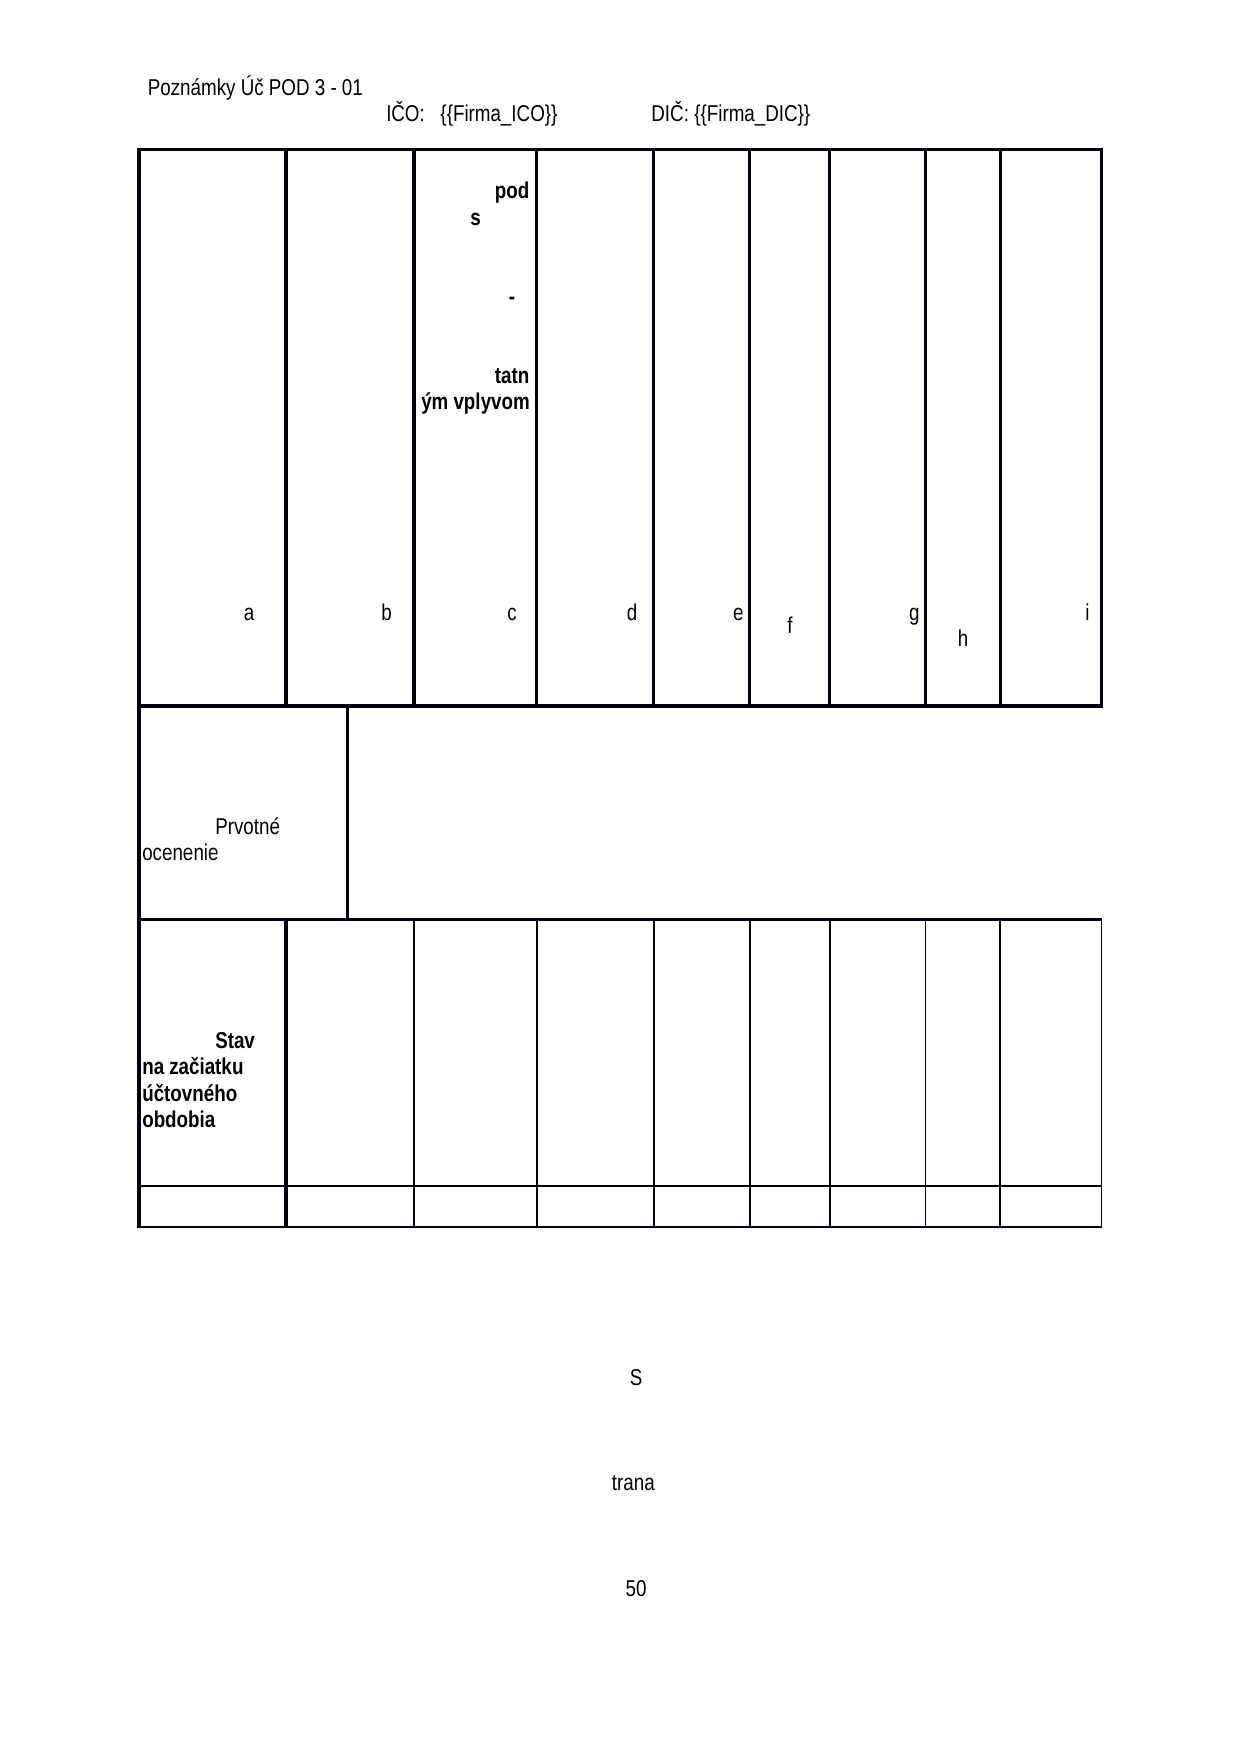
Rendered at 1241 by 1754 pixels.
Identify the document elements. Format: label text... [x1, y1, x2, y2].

table_cell [288, 1187, 413, 1226]
table_cell h [927, 467, 999, 704]
table_cell [415, 921, 536, 1185]
table_cell e [655, 467, 748, 704]
table_cell [831, 921, 925, 1185]
table_cell [751, 1187, 829, 1226]
table_cell [141, 1187, 284, 1226]
table_cell g [831, 467, 924, 704]
table_cell [751, 151, 828, 467]
table_cell [288, 921, 413, 1185]
table_cell [831, 151, 924, 467]
table_cell [926, 1187, 999, 1226]
table_cell d [538, 467, 652, 704]
table_cell [288, 151, 412, 467]
table_cell [927, 151, 999, 467]
table_cell [831, 1187, 925, 1226]
table_cell [751, 921, 829, 1185]
table_cell [415, 1187, 536, 1226]
table_cell [1002, 151, 1100, 467]
table_cell b [288, 467, 412, 704]
table_cell [655, 151, 748, 467]
table_cell [655, 921, 749, 1185]
table_cell a [141, 467, 284, 704]
table_cell [926, 921, 999, 1185]
table_cell c [416, 467, 535, 704]
table_cell [655, 1187, 749, 1226]
table_cell Stav na začiatku účtovného obdobia [141, 921, 284, 1185]
table_cell i [1002, 467, 1100, 704]
table_cell [538, 1187, 653, 1226]
table_cell [538, 921, 653, 1185]
table_cell f [751, 467, 828, 704]
table_cell [538, 151, 652, 467]
table_header [141, 151, 284, 467]
table_cell pods - tatným vplyvom [416, 151, 535, 467]
table_cell [1001, 1187, 1101, 1226]
table_cell [1001, 921, 1101, 1185]
table_cell Prvotné ocenenie [141, 708, 346, 918]
